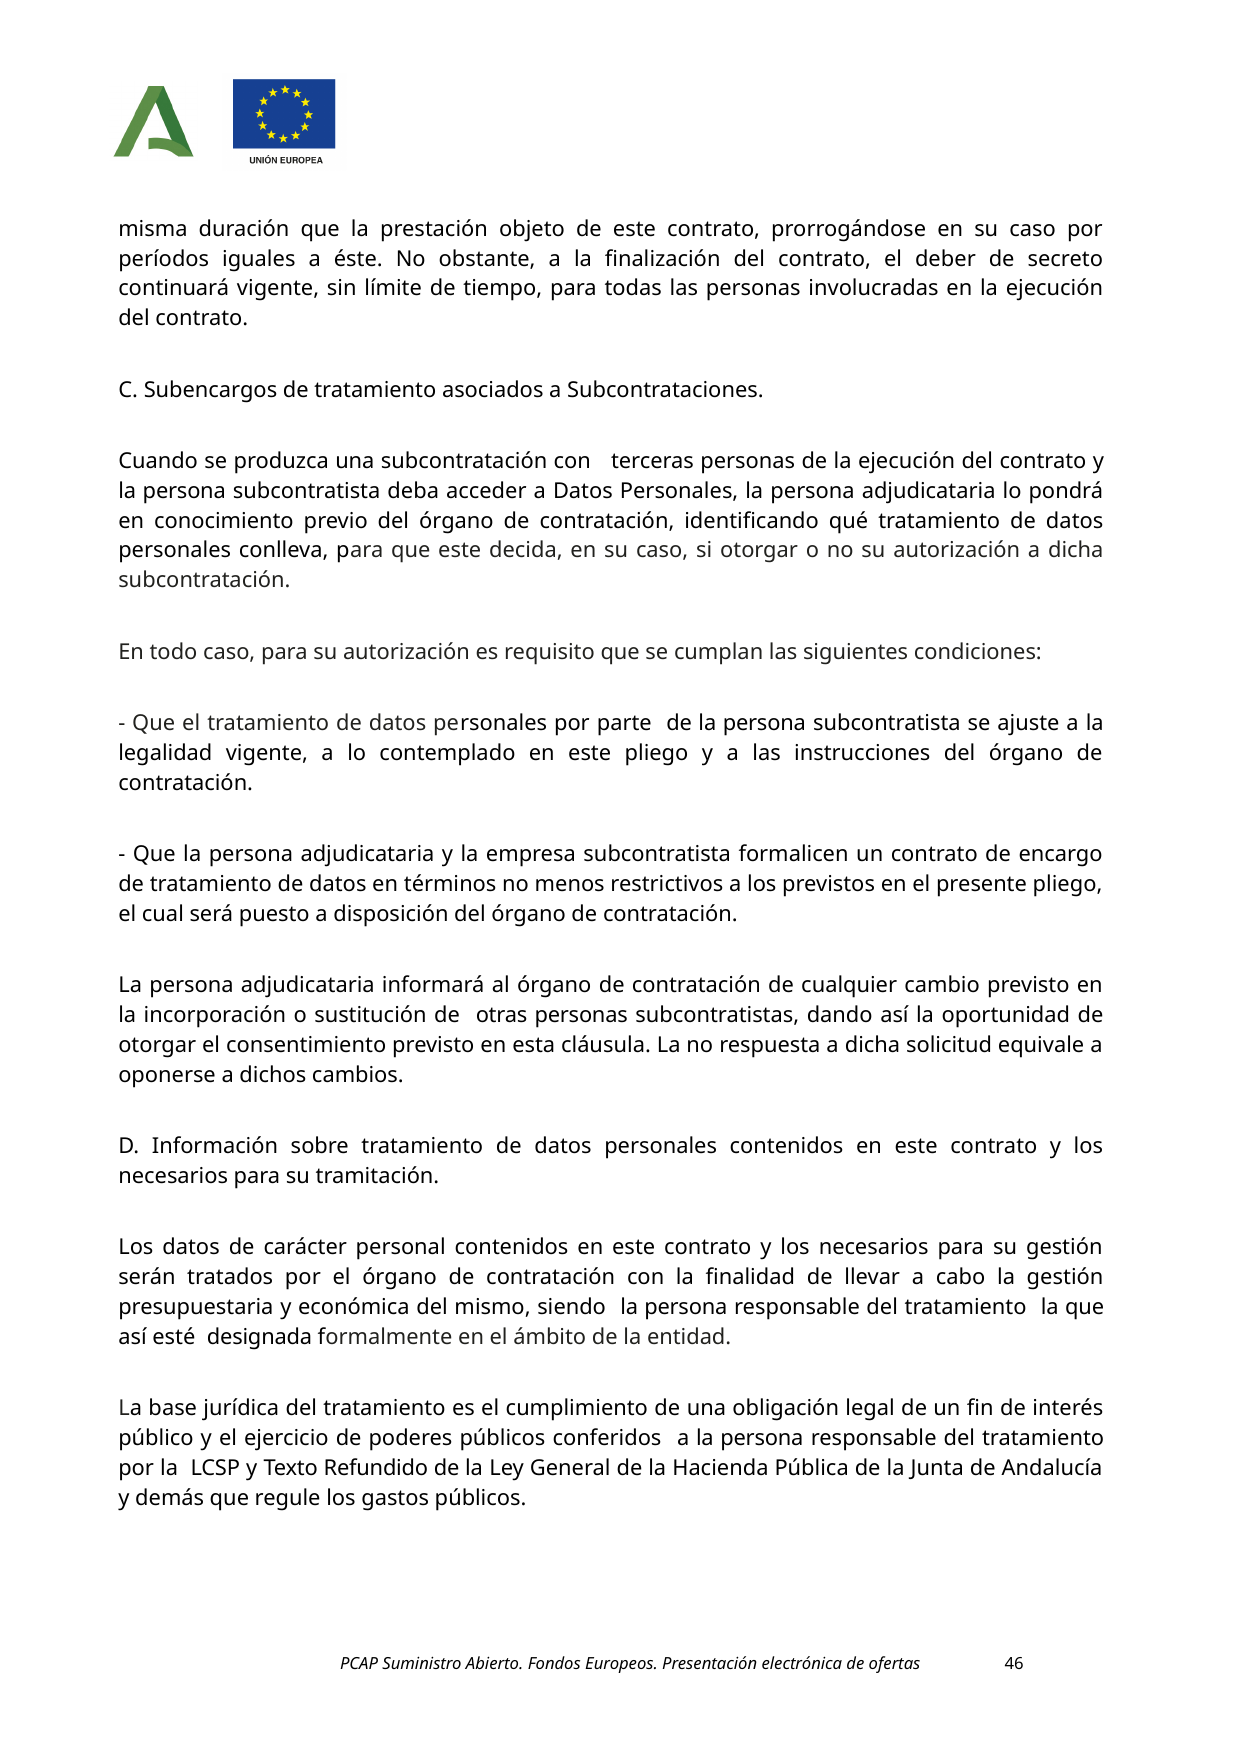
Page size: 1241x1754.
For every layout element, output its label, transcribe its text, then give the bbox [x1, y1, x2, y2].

picture [221, 73, 347, 171]
text - Que el tratamiento de datos personales por parte de la persona subcontratista se ajuste a la legalidad vigente, a lo contemplado en este pliego y a las instrucciones del órgano de contratación. [118, 707, 1104, 796]
picture [109, 81, 198, 161]
text La persona adjudicataria informará al órgano de contratación de cualquier cambio previsto en la incorporación o sustitución de otras personas subcontratistas, dando así la oportunidad de otorgar el consentimiento previsto en esta cláusula. La no respuesta a dicha solicitud equivale a oponerse a dichos cambios. [118, 969, 1104, 1088]
text Los datos de carácter personal contenidos en este contrato y los necesarios para su gestión serán tratados por el órgano de contratación con la finalidad de llevar a cabo la gestión presupuestaria y económica del mismo, siendo la persona responsable del tratamiento la que así esté designada formalmente en el ámbito de la entidad. [118, 1231, 1104, 1350]
text - Que la persona adjudicataria y la empresa subcontratista formalicen un contrato de encargo de tratamiento de datos en términos no menos restrictivos a los previstos en el presente pliego, el cual será puesto a disposición del órgano de contratación. [118, 838, 1104, 927]
text misma duración que la prestación objeto de este contrato, prorrogándose en su caso por períodos iguales a éste. No obstante, a la finalización del contrato, el deber de secreto continuará vigente, sin límite de tiempo, para todas las personas involucradas en la ejecución del contrato. [118, 213, 1104, 332]
text D. Información sobre tratamiento de datos personales contenidos en este contrato y los necesarios para su tramitación. [118, 1130, 1104, 1189]
text En todo caso, para su autorización es requisito que se cumplan las siguientes condiciones: [118, 636, 1104, 665]
text C. Subencargos de tratamiento asociados a Subcontrataciones. [118, 373, 1104, 403]
text Cuando se produzca una subcontratación con terceras personas de la ejecución del contrato y la persona subcontratista deba acceder a Datos Personales, la persona adjudicataria lo pondrá en conocimiento previo del órgano de contratación, identificando qué tratamiento de datos personales conlleva, para que este decida, en su caso, si otorgar o no su autorización a dicha subcontratación. [118, 445, 1104, 594]
text La base jurídica del tratamiento es el cumplimiento de una obligación legal de un fin de interés público y el ejercicio de poderes públicos conferidos a la persona responsable del tratamiento por la LCSP y Texto Refundido de la Ley General de la Hacienda Pública de la Junta de Andalucía y demás que regule los gastos públicos. [118, 1392, 1104, 1511]
